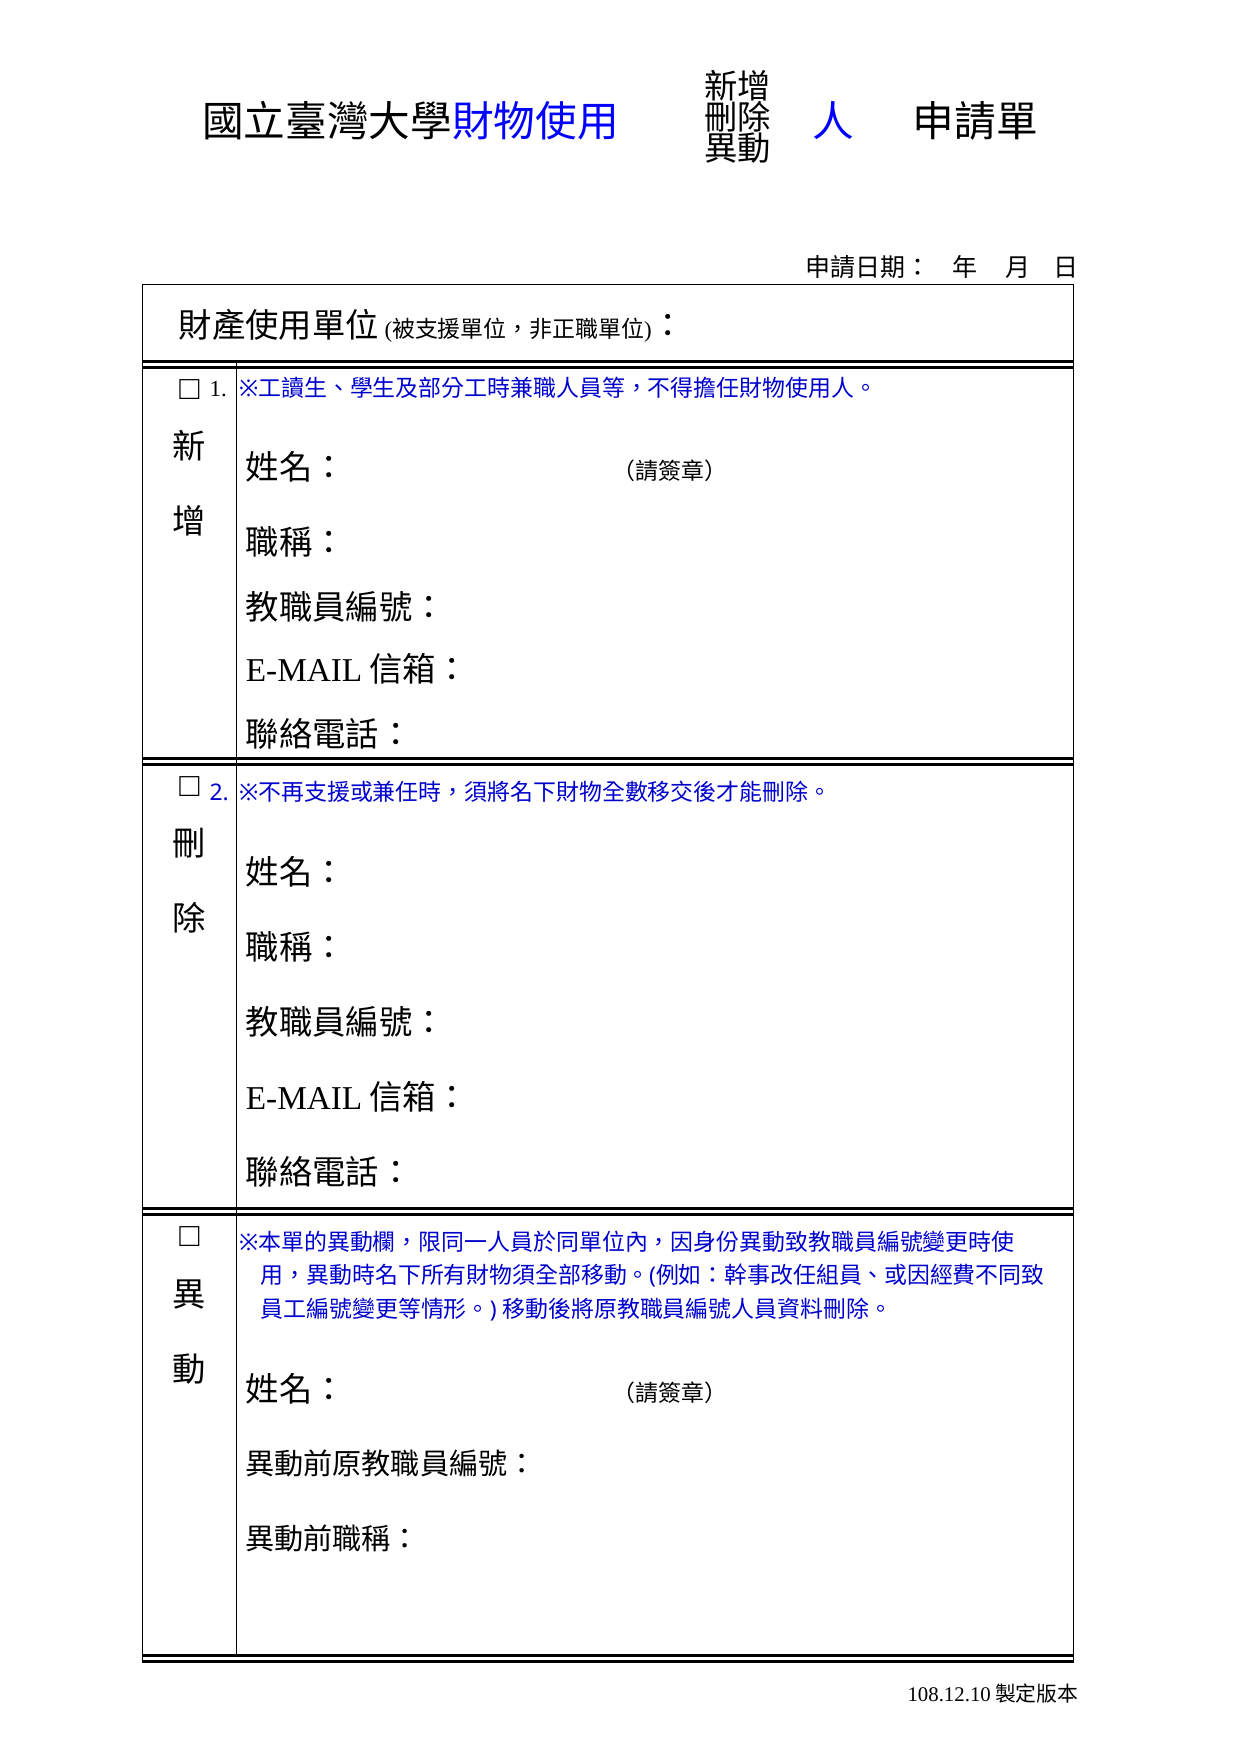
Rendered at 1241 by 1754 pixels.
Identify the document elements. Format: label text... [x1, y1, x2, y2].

table_cell □ 異 動 [143, 1216, 236, 1654]
table_cell □ 刪 除 [143, 766, 236, 1207]
text 國立臺灣大學財物使用人 申請單 [187, 63, 1078, 172]
text 新增 [696, 70, 779, 102]
table_cell ※工讀生、學生及部分工時兼職人員等，不得擔任財物使用人。 姓名： （請簽章） 職稱： 教職員編號： E-MAIL信箱： 聯絡電話： [237, 369, 1073, 757]
text 刪除 [696, 102, 779, 133]
table_header 財產使用單位 (被支援單位，非正職單位)： [143, 285, 1073, 360]
text 異動 [696, 133, 779, 164]
text 申請日期： 年 月 日 [187, 248, 1078, 284]
table_cell ※不再支援或兼任時，須將名下財物全數移交後才能刪除。 姓名： 職稱： 教職員編號： E-MAIL信箱： 聯絡電話： [237, 766, 1073, 1207]
table_cell ※本單的異動欄，限同一人員於同單位內，因身份異動致教職員編號變更時使用，異動時名下所有財物須全部移動。(例如：幹事改任組員、或因經費不同致員工編號變更等情形。) 移動後將原教職員編號人員資料刪除。 姓名： （請簽章） 異動前原教職員編號： 異動前職稱： [237, 1216, 1073, 1654]
table_cell □ 新 增 [143, 369, 236, 757]
